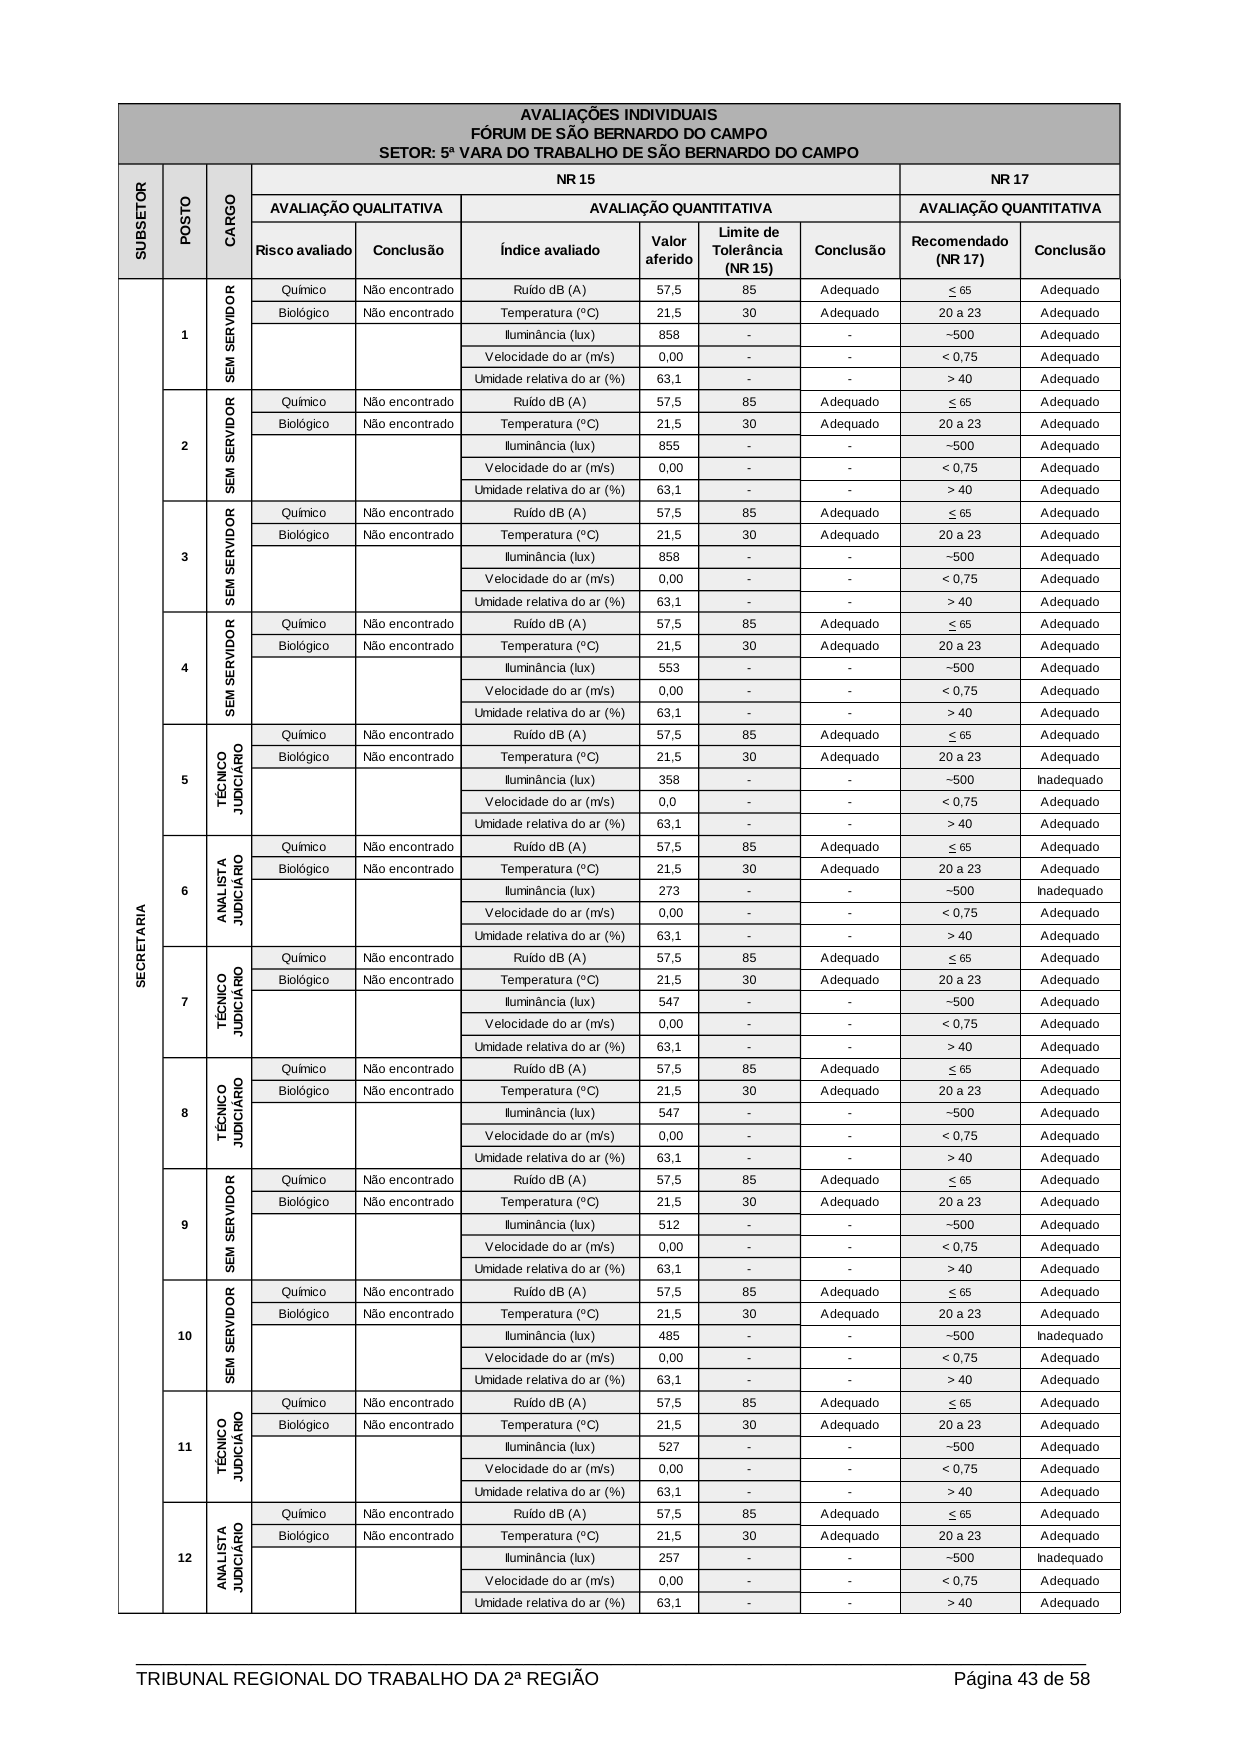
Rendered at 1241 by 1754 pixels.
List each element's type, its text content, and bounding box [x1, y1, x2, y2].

text h [136, 75, 1104, 103]
